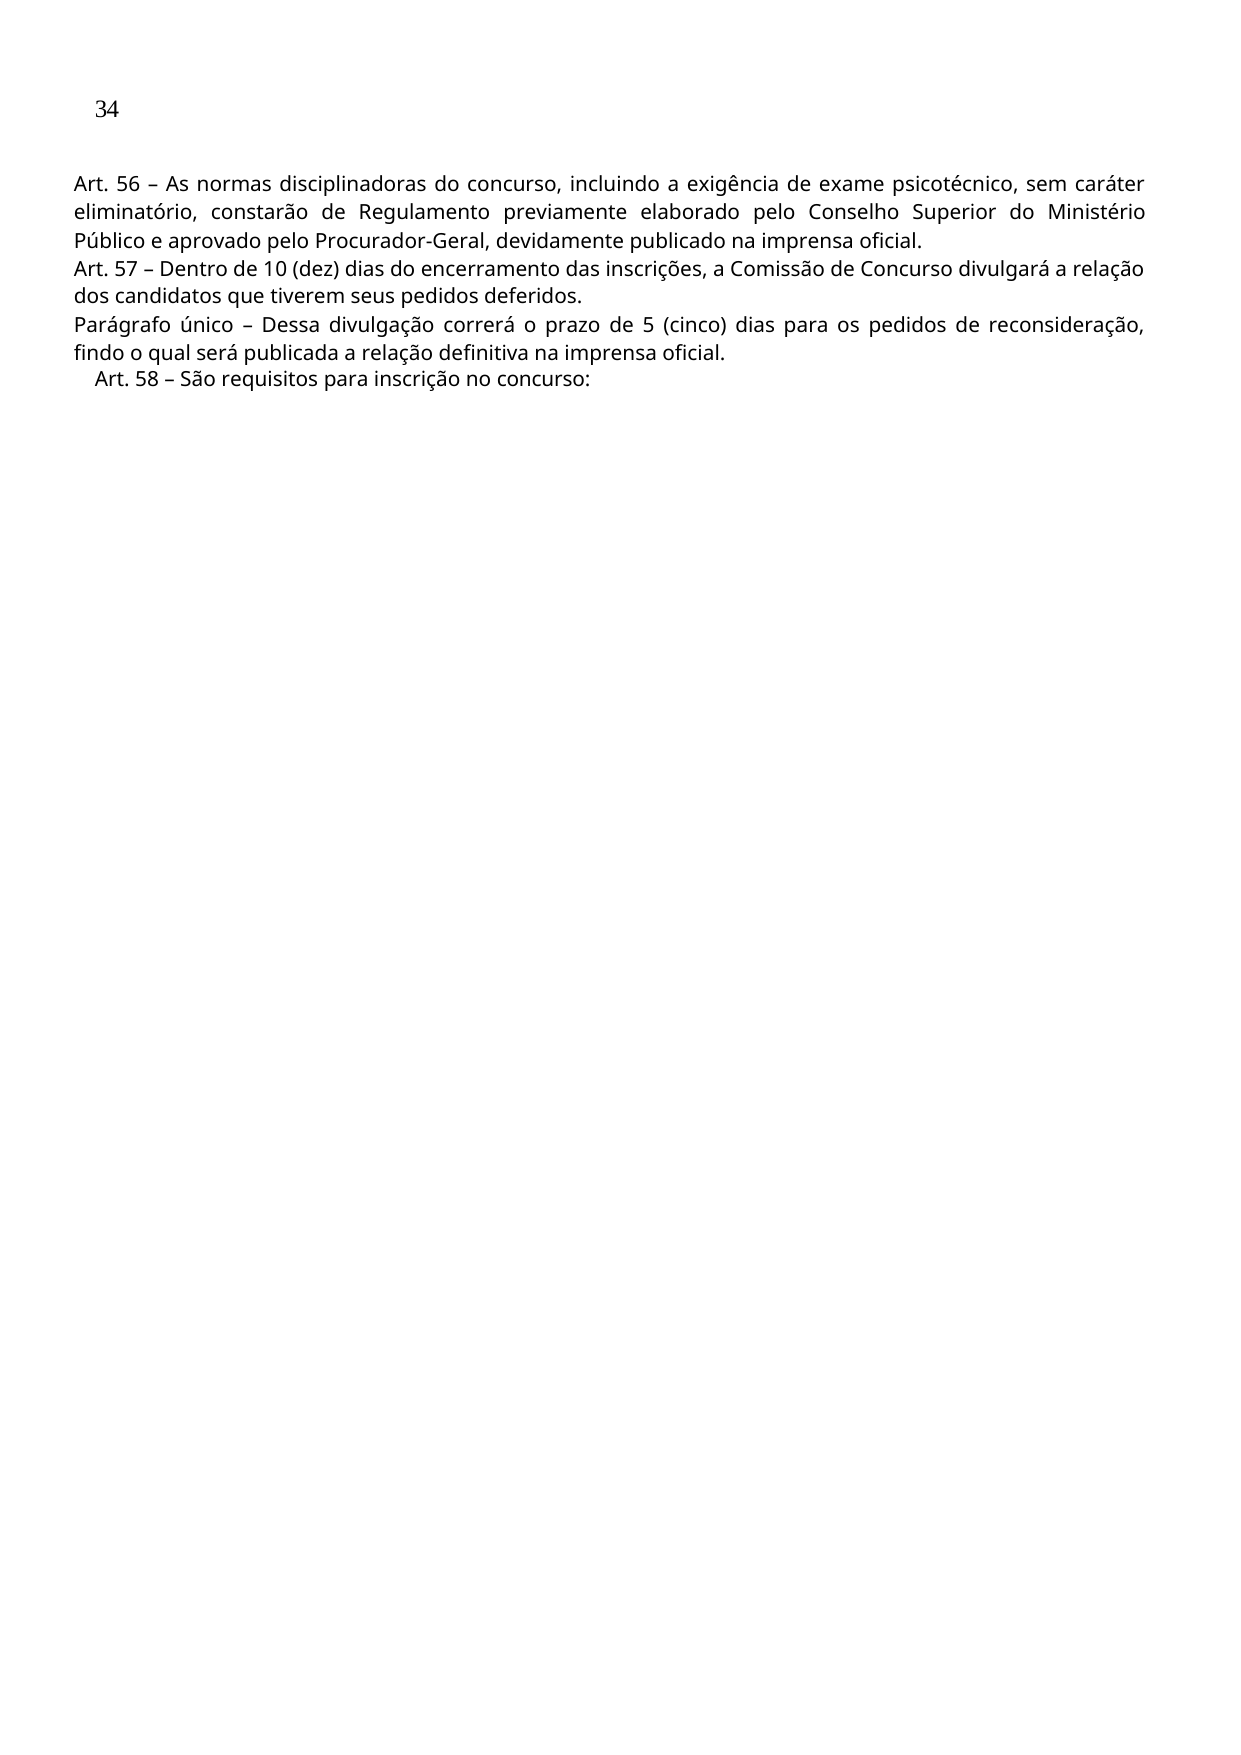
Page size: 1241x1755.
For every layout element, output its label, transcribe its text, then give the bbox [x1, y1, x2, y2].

text Art. 58 – São requisitos para inscrição no concurso: [94, 367, 1167, 392]
text Art. 56 – As normas disciplinadoras do concurso, incluindo a exigência de exame psicotécnico, sem caráter eliminatório, constarão de Regulamento previamente elaborado pelo Conselho Superior do Ministério Público e aprovado pelo Procurador-Geral, devidamente publicado na imprensa oficial. [74, 169, 1147, 254]
text Art. 57 – Dentro de 10 (dez) dias do encerramento das inscrições, a Comissão de Concurso divulgará a relação dos candidatos que tiverem seus pedidos deferidos. [74, 254, 1146, 310]
text Parágrafo único – Dessa divulgação correrá o prazo de 5 (cinco) dias para os pedidos de reconsideração, findo o qual será publicada a relação definitiva na imprensa oficial. [74, 310, 1147, 367]
